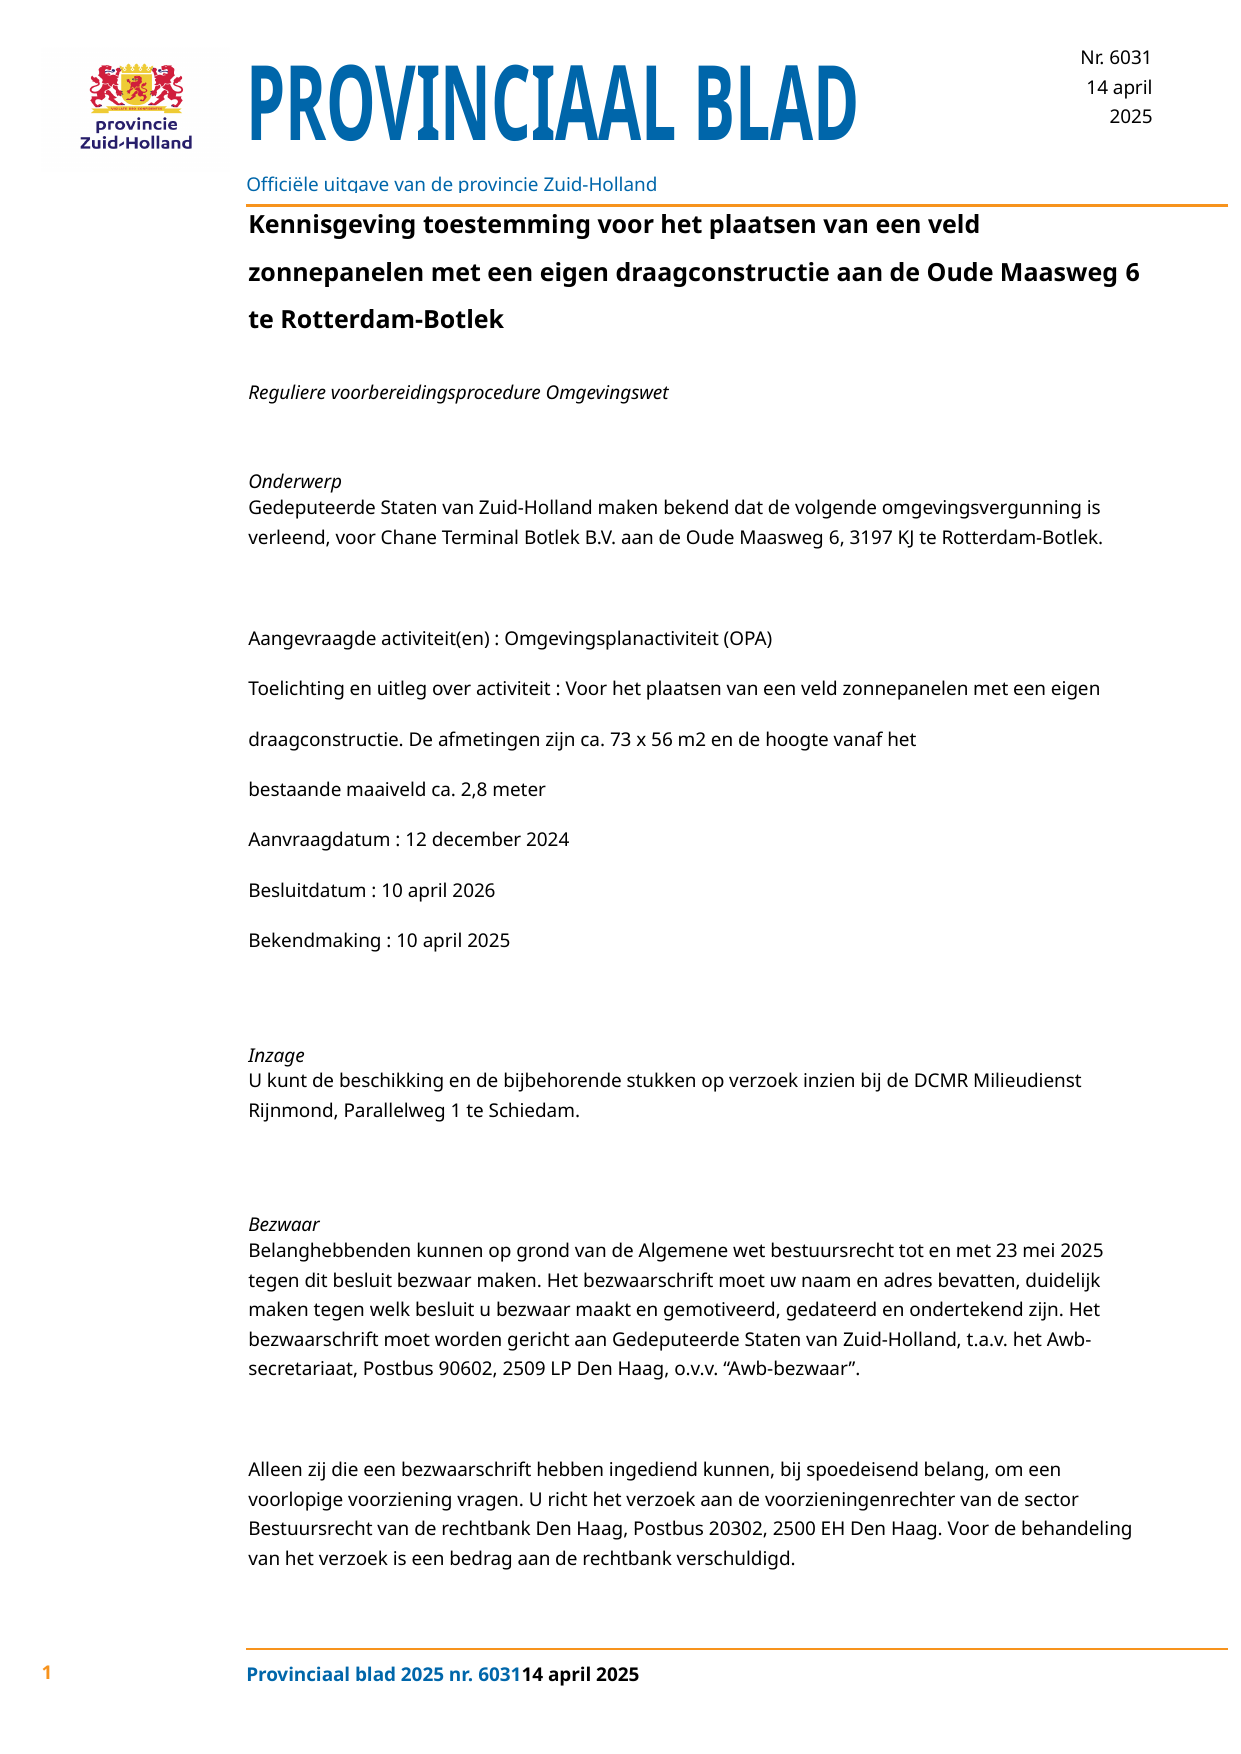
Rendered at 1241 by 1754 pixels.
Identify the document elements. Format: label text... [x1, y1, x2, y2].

text Bekendmaking : 10 april 2025 [248, 927, 1152, 953]
picture [41, 47, 231, 172]
text Kennisgeving toestemming voor het plaatsen van een veld zonnepanelen met een eigen draagconstructie aan de Oude Maasweg 6 te Rotterdam-Botlek [248, 207, 1152, 336]
text Onderwerp [248, 469, 1152, 494]
text Bezwaar [248, 1211, 1152, 1237]
text Reguliere voorbereidingsprocedure Omgevingswet [248, 379, 1152, 405]
text Toelichting en uitleg over activiteit : Voor het plaatsen van een veld zonnepanelen met een eigen [248, 675, 1152, 701]
text Gedeputeerde Staten van Zuid-Holland maken bekend dat de volgende omgevingsvergunning is verleend, voor Chane Terminal Botlek B.V. aan de Oude Maasweg 6, 3197 KJ te Rotterdam-Botlek. [248, 494, 1152, 550]
text U kunt de beschikking en de bijbehorende stukken op verzoek inzien bij de DCMR Milieudienst Rijnmond, Parallelweg 1 te Schiedam. [248, 1067, 1152, 1123]
text Aanvraagdatum : 12 december 2024 [248, 827, 1152, 852]
text Inzage [248, 1042, 1152, 1067]
text Alleen zij die een bezwaarschrift hebben ingediend kunnen, bij spoedeisend belang, om een voorlopige voorziening vragen. U richt het verzoek aan de voorzieningenrechter van de sector Bestuursrecht van de rechtbank Den Haag, Postbus 20302, 2500 EH Den Haag. Voor de behandeling van het verzoek is een bedrag aan de rechtbank verschuldigd. [248, 1456, 1152, 1571]
text Belanghebbenden kunnen op grond van de Algemene wet bestuursrecht tot en met 23 mei 2025 tegen dit besluit bezwaar maken. Het bezwaarschrift moet uw naam en adres bevatten, duidelijk maken tegen welk besluit u bezwaar maakt en gemotiveerd, gedateerd en ondertekend zijn. Het bezwaarschrift moet worden gericht aan Gedeputeerde Staten van Zuid-Holland, t.a.v. het Awb-secretariaat, Postbus 90602, 2509 LP Den Haag, o.v.v. “Awb-bezwaar”. [248, 1237, 1152, 1381]
text draagconstructie. De afmetingen zijn ca. 73 x 56 m2 en de hoogte vanaf het [248, 726, 1152, 751]
text bestaande maaiveld ca. 2,8 meter [248, 776, 1152, 802]
text Aangevraagde activiteit(en) : Omgevingsplanactiviteit (OPA) [248, 625, 1152, 651]
text Besluitdatum : 10 april 2026 [248, 877, 1152, 903]
